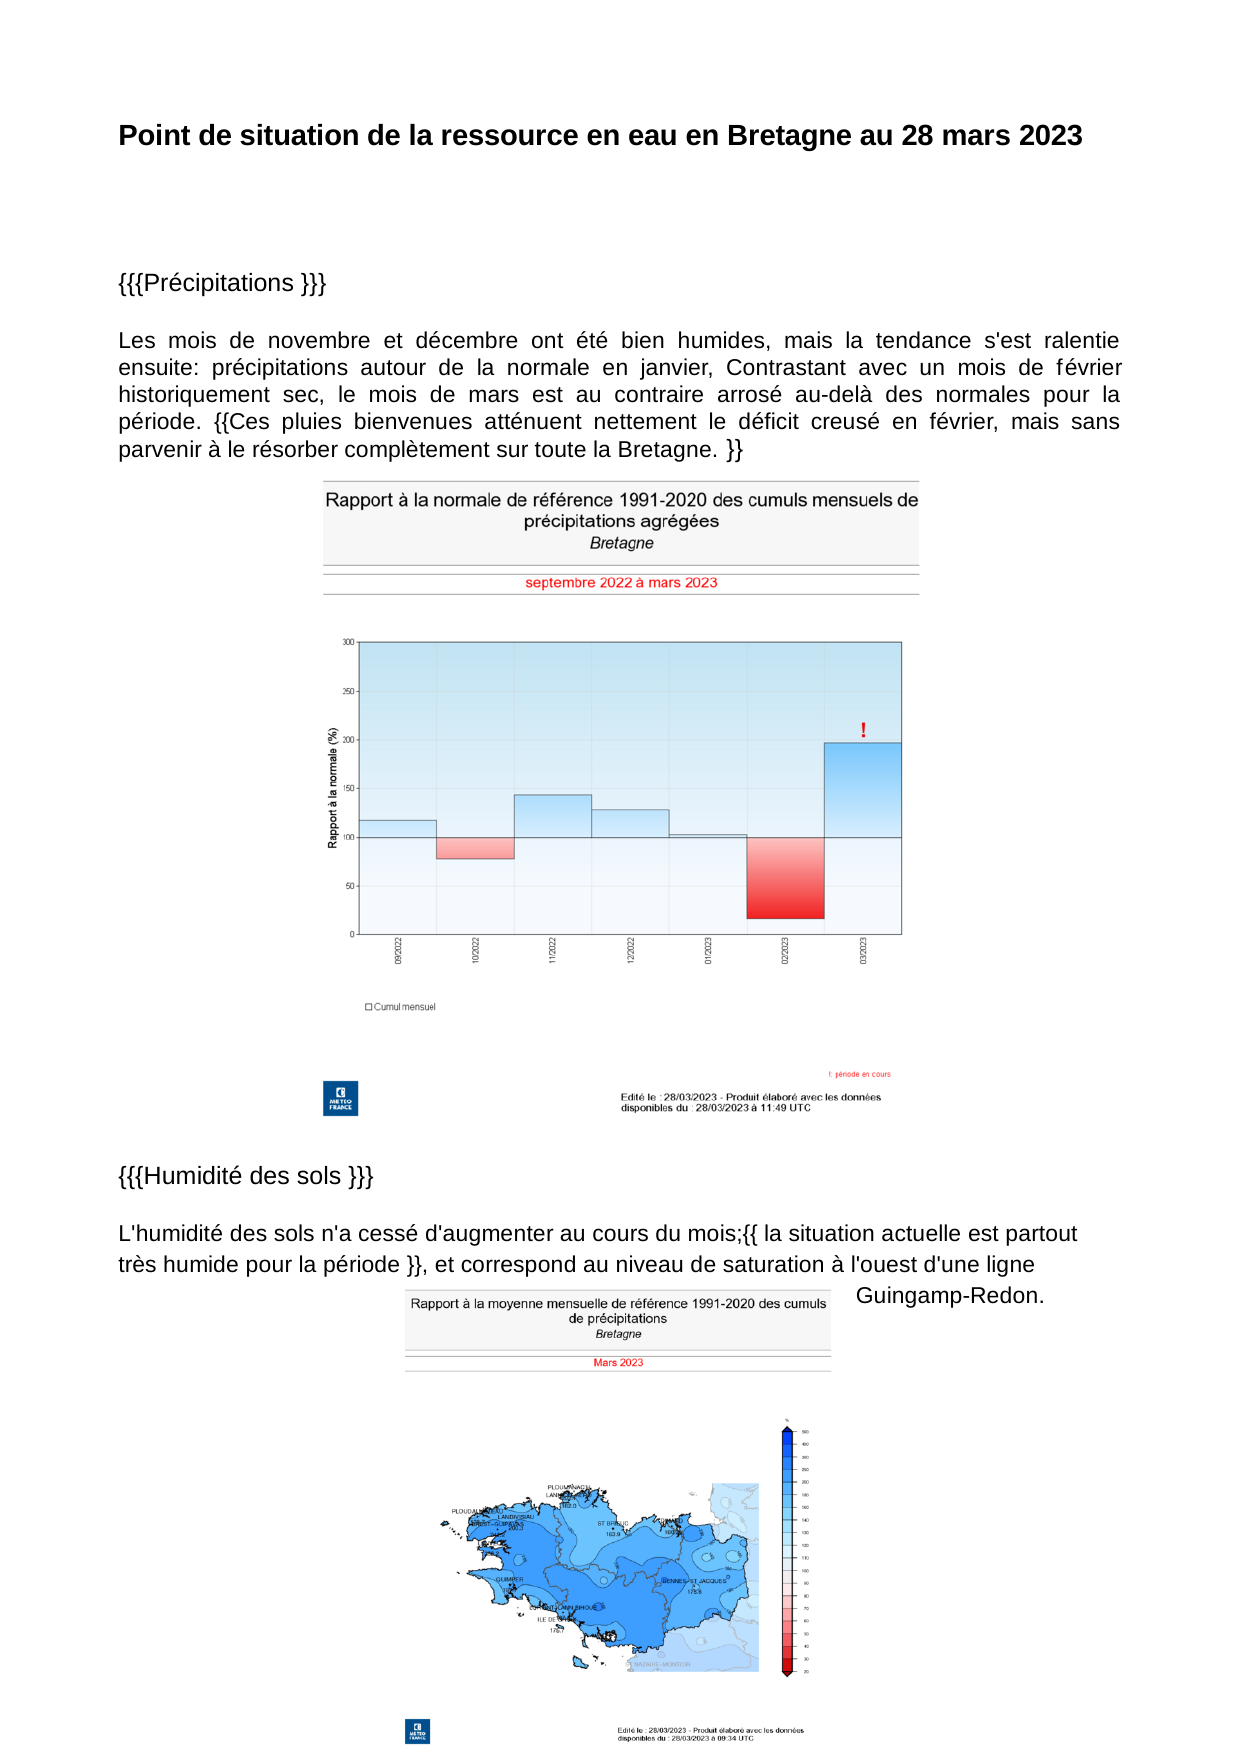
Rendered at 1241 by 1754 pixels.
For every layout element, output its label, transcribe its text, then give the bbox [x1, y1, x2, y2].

text Les mois de novembre et décembre ont été bien humides, mais la tendance s'est ralentie ensuite: précipitations autour de la normale en janvier, Contrastant avec un mois de février historiquement sec, le mois de mars est au contraire arrosé au-delà des normales pour la période. {{Ces pluies bienvenues atténuent nettement le déficit creusé en février, mais sans parvenir à le résorber complètement sur toute la Bretagne. }} [118, 326, 1122, 463]
text {{{Humidité des sols }}} [118, 1161, 1122, 1190]
text L'humidité des sols n'a cessé d'augmenter au cours du mois;{{ la situation actuelle est partout très humide pour la période }}, et correspond au niveau de saturation à l'ouest d'une ligne Guingamp-Redon. [118, 1219, 1122, 1308]
picture [379, 1277, 856, 1754]
text {{{Précipitations }}} [118, 268, 1122, 297]
text Point de situation de la ressource en eau en Bretagne au 28 mars 2023 [118, 118, 1122, 152]
picture [287, 463, 953, 1130]
